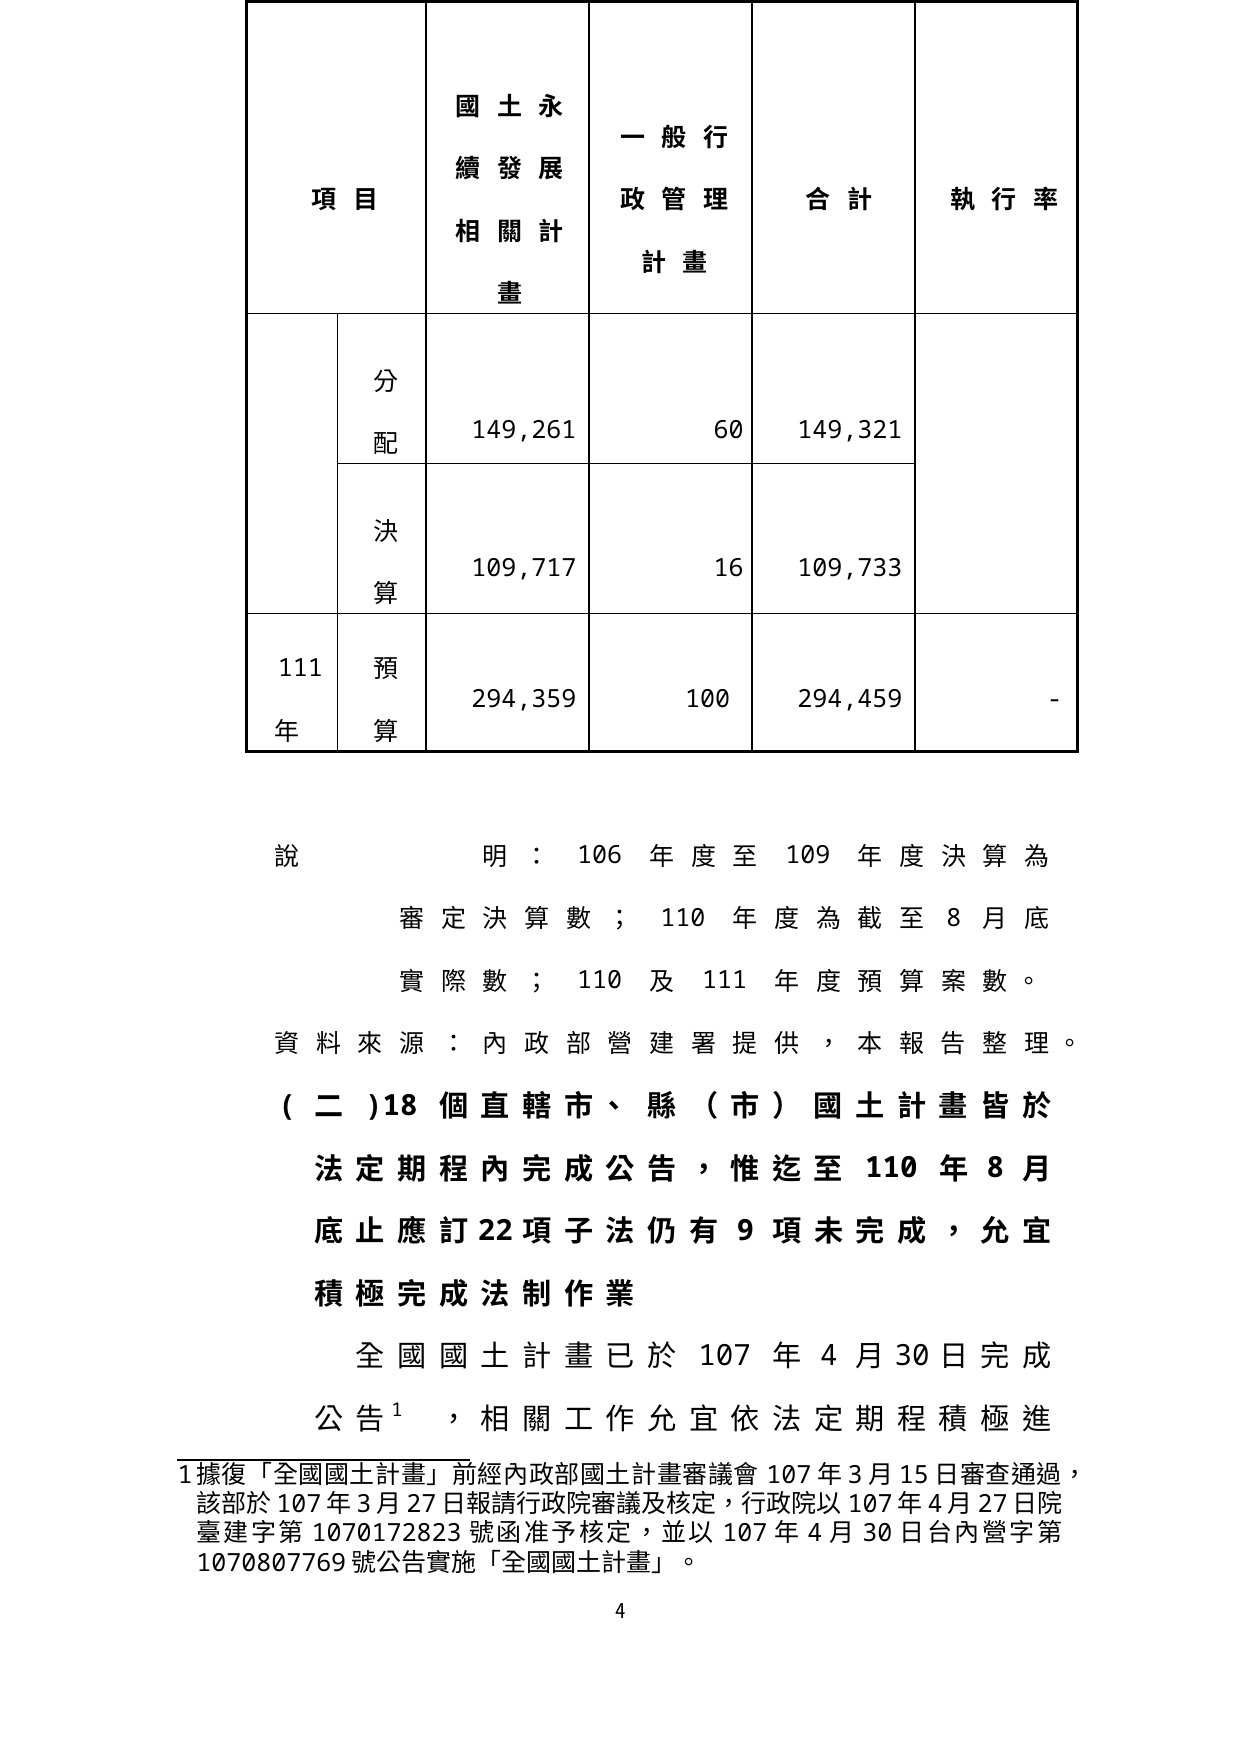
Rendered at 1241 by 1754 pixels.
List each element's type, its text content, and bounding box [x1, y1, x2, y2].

table_cell - [916, 614, 1076, 750]
text (二)18個直轄市、縣（市）國土計畫皆於法定期程內完成公告，惟迄至110年8月底止應訂22項子法仍有9項未完成，允宜積極完成法制作業 [242, 1062, 1058, 1312]
text 據復「全國國土計畫」前經內政部國土計畫審議會107年3月15日審查通過，該部於107年3月27日報請行政院審議及核定，行政院以107年4月27日院臺建字第1070172823號函准予核定，並以107年4月30日台內營字第1070807769號公告實施「全國國土計畫」。 [177, 1460, 1063, 1577]
text 說 明：106年度至109年度決算為審定決算數；110年度為截至8月底實際數；110及111年度預算案數。 [244, 812, 1067, 1000]
table_cell 149,261 [427, 314, 588, 462]
table_cell 60 [590, 314, 751, 462]
table_cell 100 [590, 614, 751, 750]
table_cell 149,321 [753, 314, 914, 462]
text 全國國土計畫已於107年4月30日完成公告，相關工作允宜依法定期程積極進 [271, 1312, 1058, 1437]
table_cell 111年 [248, 614, 337, 750]
table_cell 決算 [338, 464, 425, 612]
table_cell 16 [590, 464, 751, 612]
text 資料來源：內政部營建署提供，本報告整理。 [188, 1000, 1058, 1062]
table_cell 109,733 [753, 464, 914, 612]
table_cell 109,717 [427, 464, 588, 612]
table_cell [248, 314, 337, 612]
table_cell 294,459 [753, 614, 914, 750]
table_cell 預算 [338, 614, 425, 750]
table_header 執行率 [916, 3, 1076, 312]
table_header 項目 [248, 3, 425, 312]
table_header 一般行政管理計畫 [590, 3, 751, 312]
table_header 合計 [753, 3, 914, 312]
table_header 國土永續發展相關計畫 [427, 3, 588, 312]
table_cell 294,359 [427, 614, 588, 750]
table_cell [916, 314, 1076, 612]
table_cell 分配 [338, 314, 425, 462]
